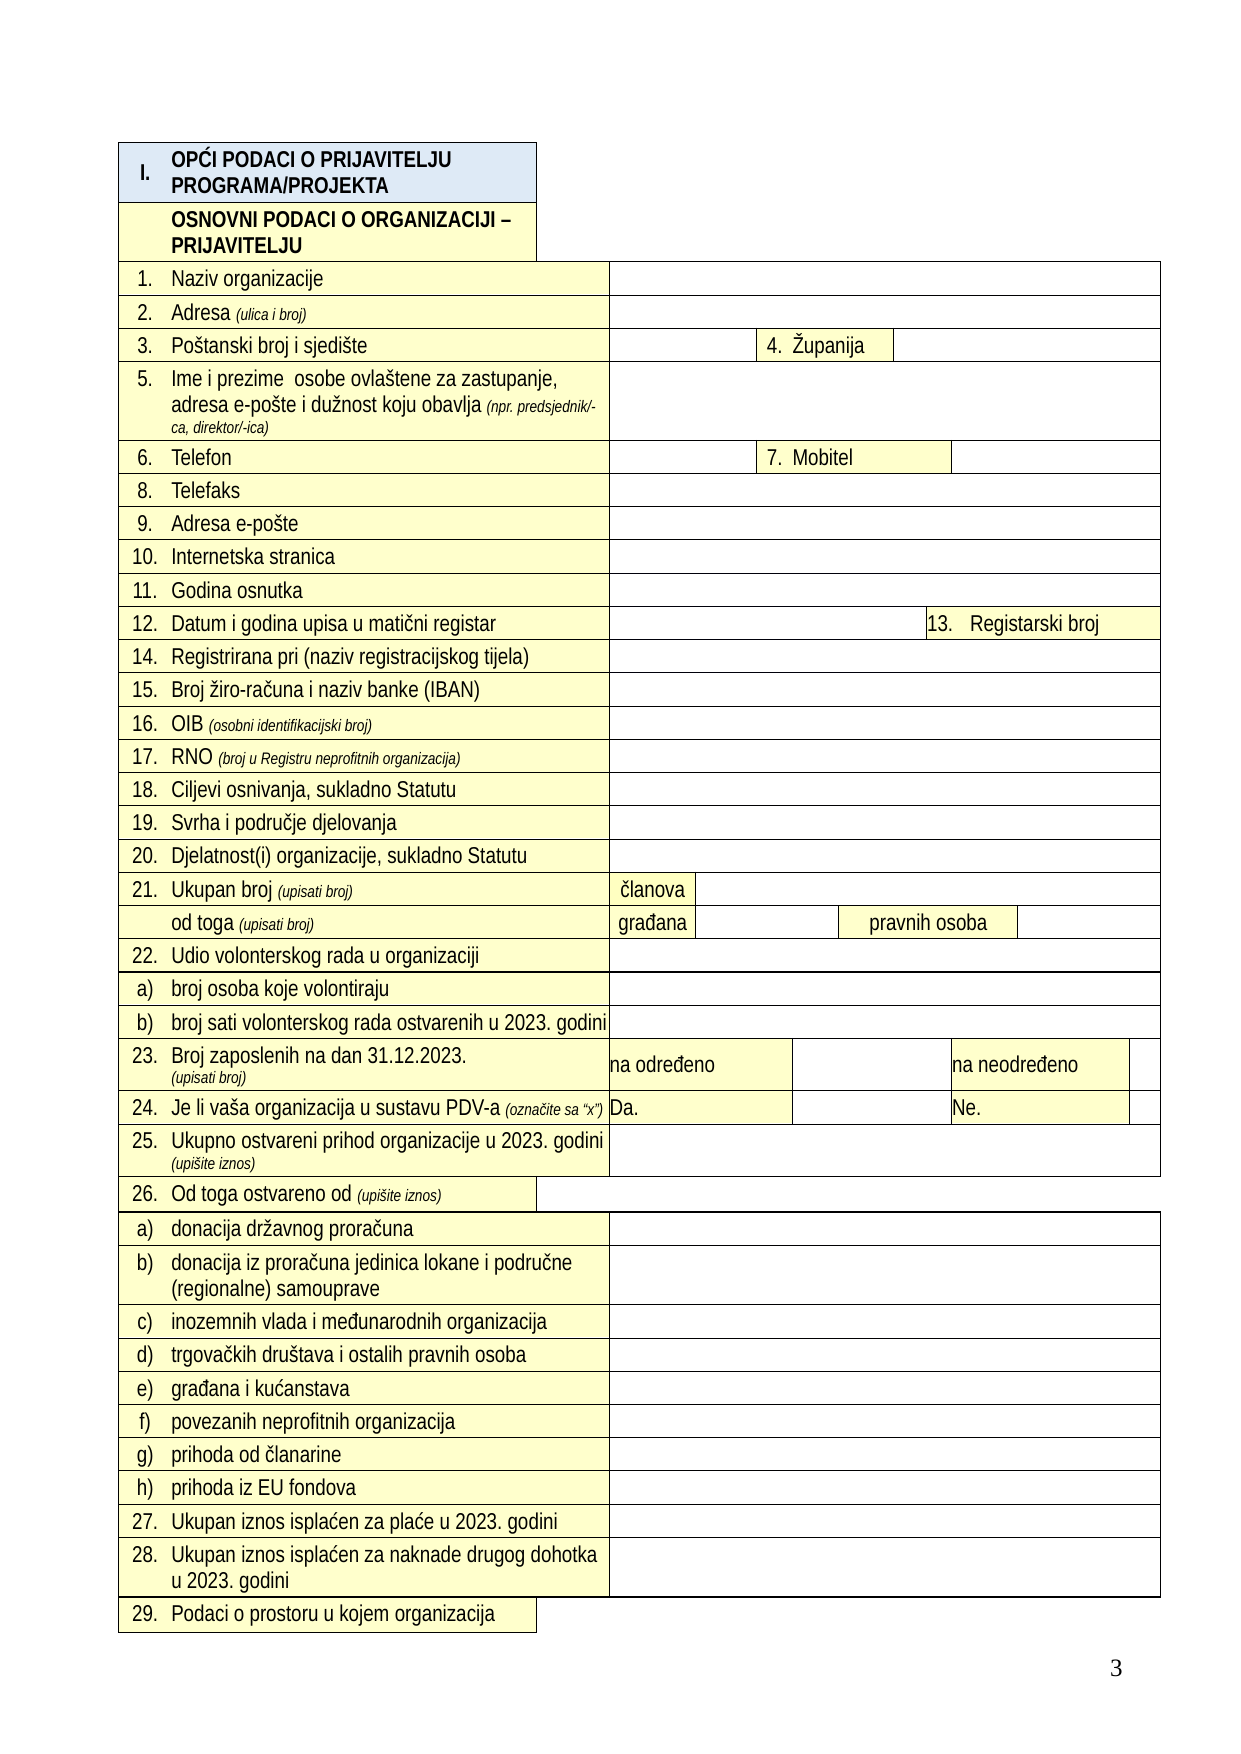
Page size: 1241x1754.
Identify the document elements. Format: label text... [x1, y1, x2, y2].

table_cell [610, 441, 756, 473]
table_cell 8. [119, 474, 171, 506]
table_cell [610, 1372, 1160, 1404]
table_cell [610, 840, 1160, 872]
table_cell 6. [119, 441, 171, 473]
table_cell [537, 202, 1161, 261]
table_cell Od toga ostvareno od (upišite iznos) [171, 1177, 536, 1211]
table_cell 27. [119, 1505, 171, 1537]
table_cell Telefon [171, 441, 609, 473]
table_cell Ukupan iznos isplaćen za plaće u 2023. godini [171, 1505, 609, 1537]
table_cell [1130, 1091, 1160, 1123]
table_cell Svrha i područje djelovanja [171, 806, 609, 838]
table_cell [610, 773, 1160, 805]
table_cell OSNOVNI PODACI O ORGANIZACIJI – PRIJAVITELJU [171, 203, 536, 261]
table_cell [610, 296, 1160, 328]
table_cell Da. [610, 1091, 792, 1123]
table_cell Broj zaposlenih na dan 31.12.2023. (upisati broj) [171, 1039, 609, 1090]
table_cell pravnih osoba [839, 906, 1017, 938]
table_cell [610, 1339, 1160, 1371]
table_cell 20. [119, 840, 171, 872]
table_cell h) [119, 1471, 171, 1504]
table_cell Ukupan iznos isplaćen za naknade drugog dohotka u 2023. godini [171, 1538, 609, 1596]
table_cell 5. [119, 362, 171, 440]
table_cell [610, 740, 1160, 772]
table_cell [610, 1305, 1160, 1337]
table_cell povezanih neprofitnih organizacija [171, 1405, 609, 1437]
table_cell [610, 1125, 1160, 1176]
table_header I. [119, 143, 171, 202]
table_cell [610, 973, 1160, 1004]
table_cell 7. [757, 441, 792, 473]
table_cell inozemnih vlada i međunarodnih organizacija [171, 1305, 609, 1337]
table_cell [952, 441, 1160, 473]
table_cell b) [119, 1246, 171, 1304]
table_cell RNO (broj u Registru neprofitnih organizacija) [171, 740, 609, 772]
table_cell 2. [119, 296, 171, 328]
table_cell [610, 707, 1160, 739]
table_cell Broj žiro-računa i naziv banke (IBAN) [171, 673, 609, 706]
table_cell [610, 939, 1160, 971]
table_cell 10. [119, 540, 171, 573]
table_cell Naziv organizacije [171, 262, 609, 294]
table_cell 1. [119, 262, 171, 294]
table_cell f) [119, 1405, 171, 1437]
table_cell [610, 1213, 1160, 1245]
table_cell [894, 329, 1160, 361]
table_cell 11. [119, 574, 171, 606]
table_cell donacija državnog proračuna [171, 1213, 609, 1245]
table_cell Registrirana pri (naziv registracijskog tijela) [171, 640, 609, 672]
table_cell Ime i prezime osobe ovlaštene za zastupanje, adresa e-pošte i dužnost koju obavlja (npr. predsjednik/-ca, direktor/-ica) [171, 362, 609, 440]
table_cell 22. [119, 939, 171, 971]
table_cell članova [610, 873, 695, 905]
table_cell 16. [119, 707, 171, 739]
table_cell [610, 1006, 1160, 1038]
table_cell [793, 1091, 951, 1123]
table_cell Ukupno ostvareni prihod organizacije u 2023. godini (upišite iznos) [171, 1125, 609, 1176]
table_cell 19. [119, 806, 171, 838]
table_cell Godina osnutka [171, 574, 609, 606]
table_cell b) [119, 1006, 171, 1038]
table_cell a) [119, 973, 171, 1004]
table_cell na određeno [610, 1039, 792, 1090]
table_cell od toga (upisati broj) [171, 906, 609, 938]
table_cell a) [119, 1213, 171, 1245]
table_cell Telefaks [171, 474, 609, 506]
table_header [537, 142, 1161, 202]
table_cell Podaci o prostoru u kojem organizacija [171, 1598, 536, 1632]
table_cell Djelatnost(i) organizacije, sukladno Statutu [171, 840, 609, 872]
table_cell broj osoba koje volontiraju [171, 973, 609, 1004]
table_cell prihoda iz EU fondova [171, 1471, 609, 1504]
table_cell [610, 574, 1160, 606]
table_cell Poštanski broj i sjedište [171, 329, 609, 361]
table_cell d) [119, 1339, 171, 1371]
table_cell [793, 1039, 951, 1090]
table_cell [1130, 1039, 1160, 1090]
table_cell Adresa e-pošte [171, 507, 609, 539]
table_cell [696, 906, 838, 938]
table_cell [610, 1505, 1160, 1537]
table_cell broj sati volonterskog rada ostvarenih u 2023. godini [171, 1006, 609, 1038]
table_cell 17. [119, 740, 171, 772]
table_cell [610, 607, 926, 639]
table_cell 18. [119, 773, 171, 805]
table_cell 26. [119, 1177, 171, 1211]
table_cell Je li vaša organizacija u sustavu PDV-a (označite sa “x”) [171, 1091, 609, 1123]
table_cell [610, 540, 1160, 573]
table_cell donacija iz proračuna jedinica lokane i područne (regionalne) samouprave [171, 1246, 609, 1304]
table_cell g) [119, 1438, 171, 1470]
table_cell [610, 329, 756, 361]
table_cell [610, 806, 1160, 838]
table_cell [610, 673, 1160, 706]
table_cell građana [610, 906, 695, 938]
table_cell OIB (osobni identifikacijski broj) [171, 707, 609, 739]
table_cell e) [119, 1372, 171, 1404]
table_cell [119, 203, 171, 261]
table_cell [610, 1405, 1160, 1437]
table_cell [696, 873, 1160, 905]
table_cell [119, 906, 171, 938]
table_cell prihoda od članarine [171, 1438, 609, 1470]
table_cell 9. [119, 507, 171, 539]
table_cell Županija [792, 329, 893, 361]
table_cell Udio volonterskog rada u organizaciji [171, 939, 609, 971]
table_cell trgovačkih društava i ostalih pravnih osoba [171, 1339, 609, 1371]
table_cell 24. [119, 1091, 171, 1123]
table_cell [1018, 906, 1160, 938]
table_cell Registarski broj [970, 607, 1160, 639]
table_cell Datum i godina upisa u matični registar [171, 607, 609, 639]
table_cell [610, 507, 1160, 539]
table_cell 14. [119, 640, 171, 672]
table_cell Mobitel [792, 441, 951, 473]
table_cell Adresa (ulica i broj) [171, 296, 609, 328]
table_cell 23. [119, 1039, 171, 1090]
table_cell Ciljevi osnivanja, sukladno Statutu [171, 773, 609, 805]
table_cell [610, 1471, 1160, 1504]
table_cell [610, 1538, 1160, 1596]
table_cell 29. [119, 1598, 171, 1632]
table_cell 12. [119, 607, 171, 639]
table_cell 28. [119, 1538, 171, 1596]
table_cell Ukupan broj (upisati broj) [171, 873, 609, 905]
table_cell [610, 262, 1160, 294]
table_cell Ne. [952, 1091, 1129, 1123]
table_cell 3. [119, 329, 171, 361]
table_cell [610, 362, 1160, 440]
table_cell [610, 640, 1160, 672]
table_cell 21. [119, 873, 171, 905]
table_cell [610, 1246, 1160, 1304]
table_cell c) [119, 1305, 171, 1337]
table_cell građana i kućanstava [171, 1372, 609, 1404]
table_cell [537, 1598, 1161, 1632]
table_cell na neodređeno [952, 1039, 1129, 1090]
table_cell 15. [119, 673, 171, 706]
table_cell 4. [757, 329, 792, 361]
table_header OPĆI PODACI O PRIJAVITELJU PROGRAMA/PROJEKTA [171, 143, 536, 202]
table_cell [610, 474, 1160, 506]
table_cell [610, 1438, 1160, 1470]
table_cell 25. [119, 1125, 171, 1176]
table_cell Internetska stranica [171, 540, 609, 573]
table_cell 13. [927, 607, 970, 639]
table_cell [537, 1177, 1161, 1211]
